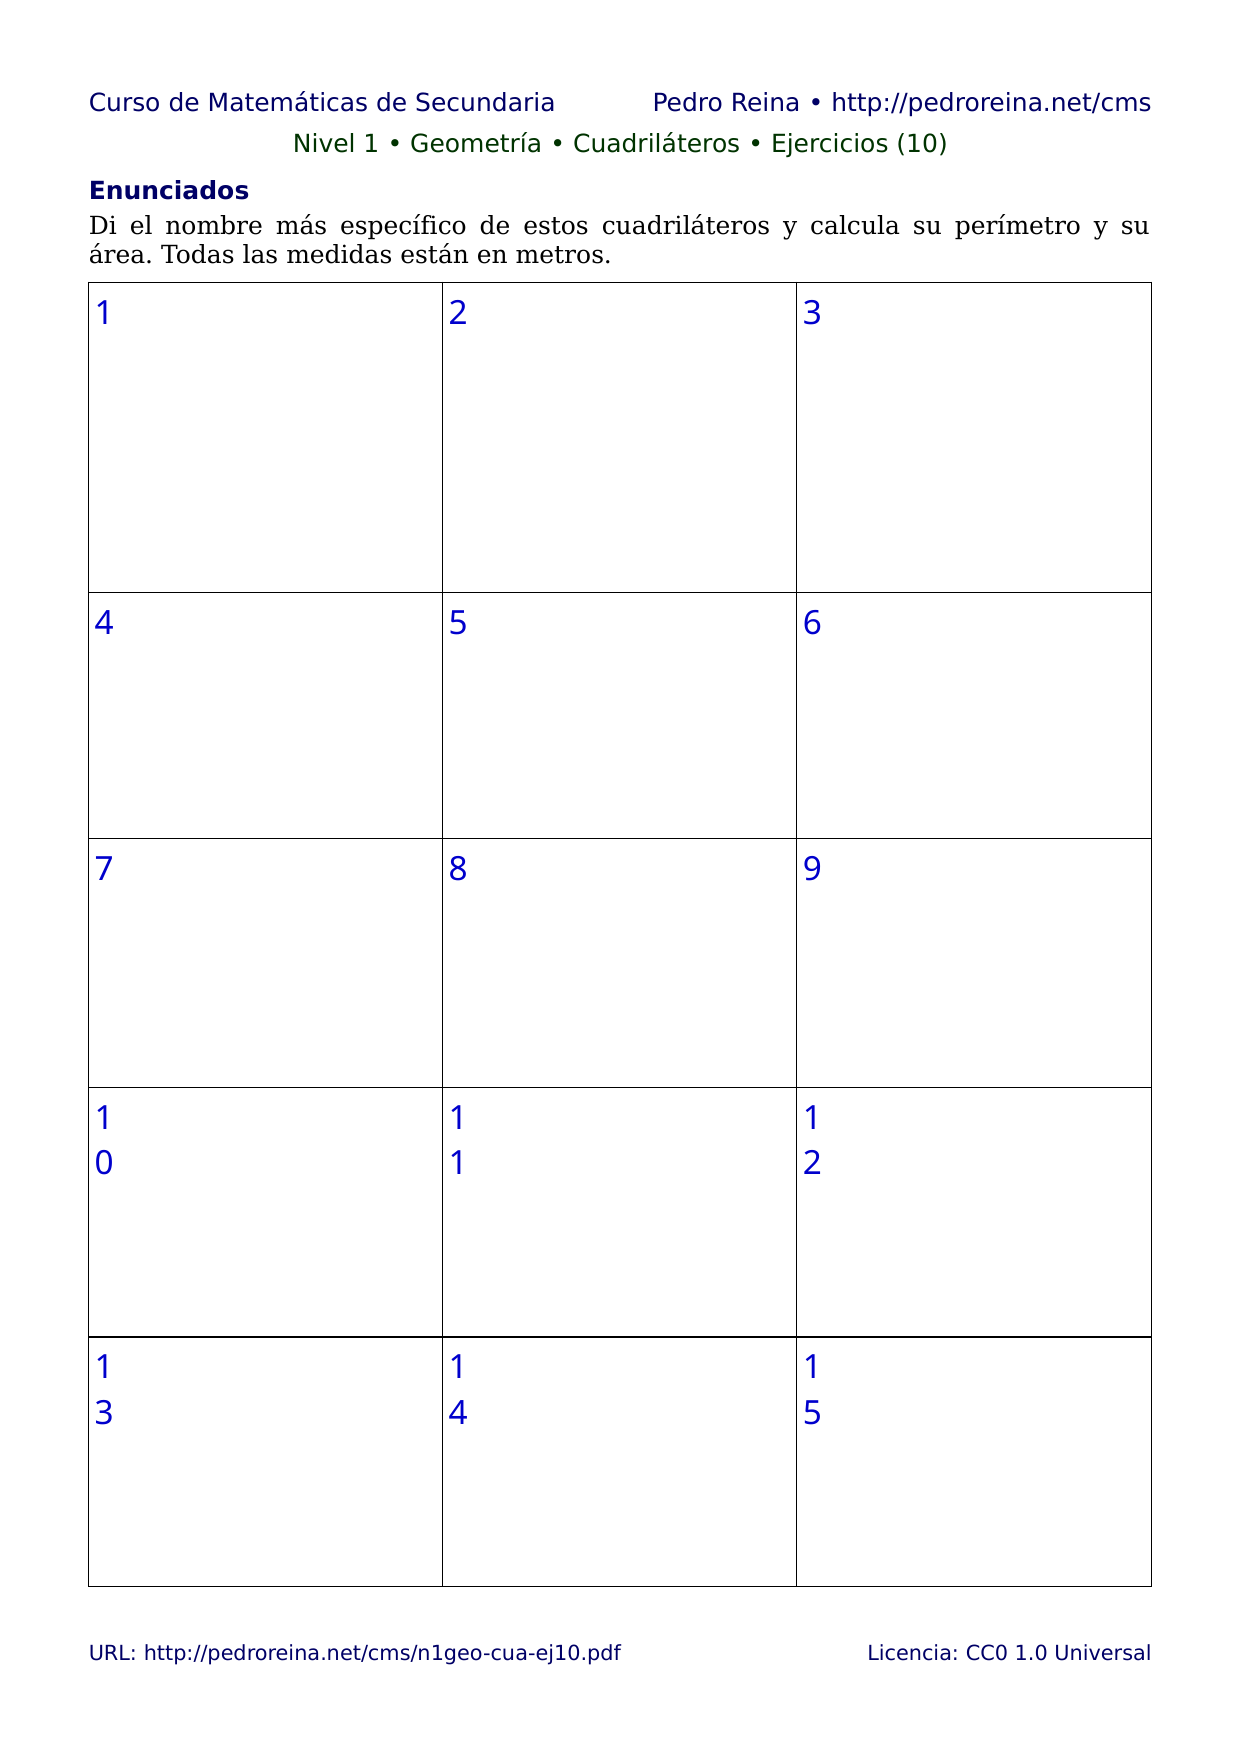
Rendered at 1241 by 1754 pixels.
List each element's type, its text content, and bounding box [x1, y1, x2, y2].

table_cell [487, 839, 796, 1087]
table_header [133, 283, 442, 592]
table_cell 12 [797, 1088, 841, 1336]
table_cell 14 [443, 1338, 487, 1586]
table_cell [841, 839, 1151, 1087]
table_cell 5 [443, 593, 487, 837]
table_header [841, 283, 1151, 592]
table_cell 15 [797, 1338, 841, 1586]
table_header 2 [443, 283, 487, 592]
table_cell 9 [797, 839, 841, 1087]
table_cell [133, 1338, 442, 1586]
table_cell [841, 1338, 1151, 1586]
table_cell 4 [89, 593, 133, 837]
table_cell [133, 1088, 442, 1336]
table_cell [487, 1088, 796, 1336]
table_cell 11 [443, 1088, 487, 1336]
table_cell [133, 593, 442, 837]
text Nivel 1 • Geometría • Cuadriláteros • Ejercicios (10) [88, 129, 1152, 159]
table_cell [133, 839, 442, 1087]
text Di el nombre más específico de estos cuadriláteros y calcula su perímetro y su área. Todas las medidas están en metros. [88, 211, 1152, 270]
table_cell 8 [443, 839, 487, 1087]
text Enunciados [88, 176, 1152, 206]
table_header [487, 283, 796, 592]
text Curso de Matemáticas de Secundaria Pedro Reina • http://pedroreina.net/cms [88, 88, 1152, 118]
table_cell [487, 1338, 796, 1586]
table_header 3 [797, 283, 841, 592]
table_cell 13 [89, 1338, 133, 1586]
table_cell 6 [797, 593, 841, 837]
table_cell [487, 593, 796, 837]
table_cell [841, 1088, 1151, 1336]
table_cell 7 [89, 839, 133, 1087]
table_cell [841, 593, 1151, 837]
table_cell 10 [89, 1088, 133, 1336]
table_header 1 [89, 283, 133, 592]
